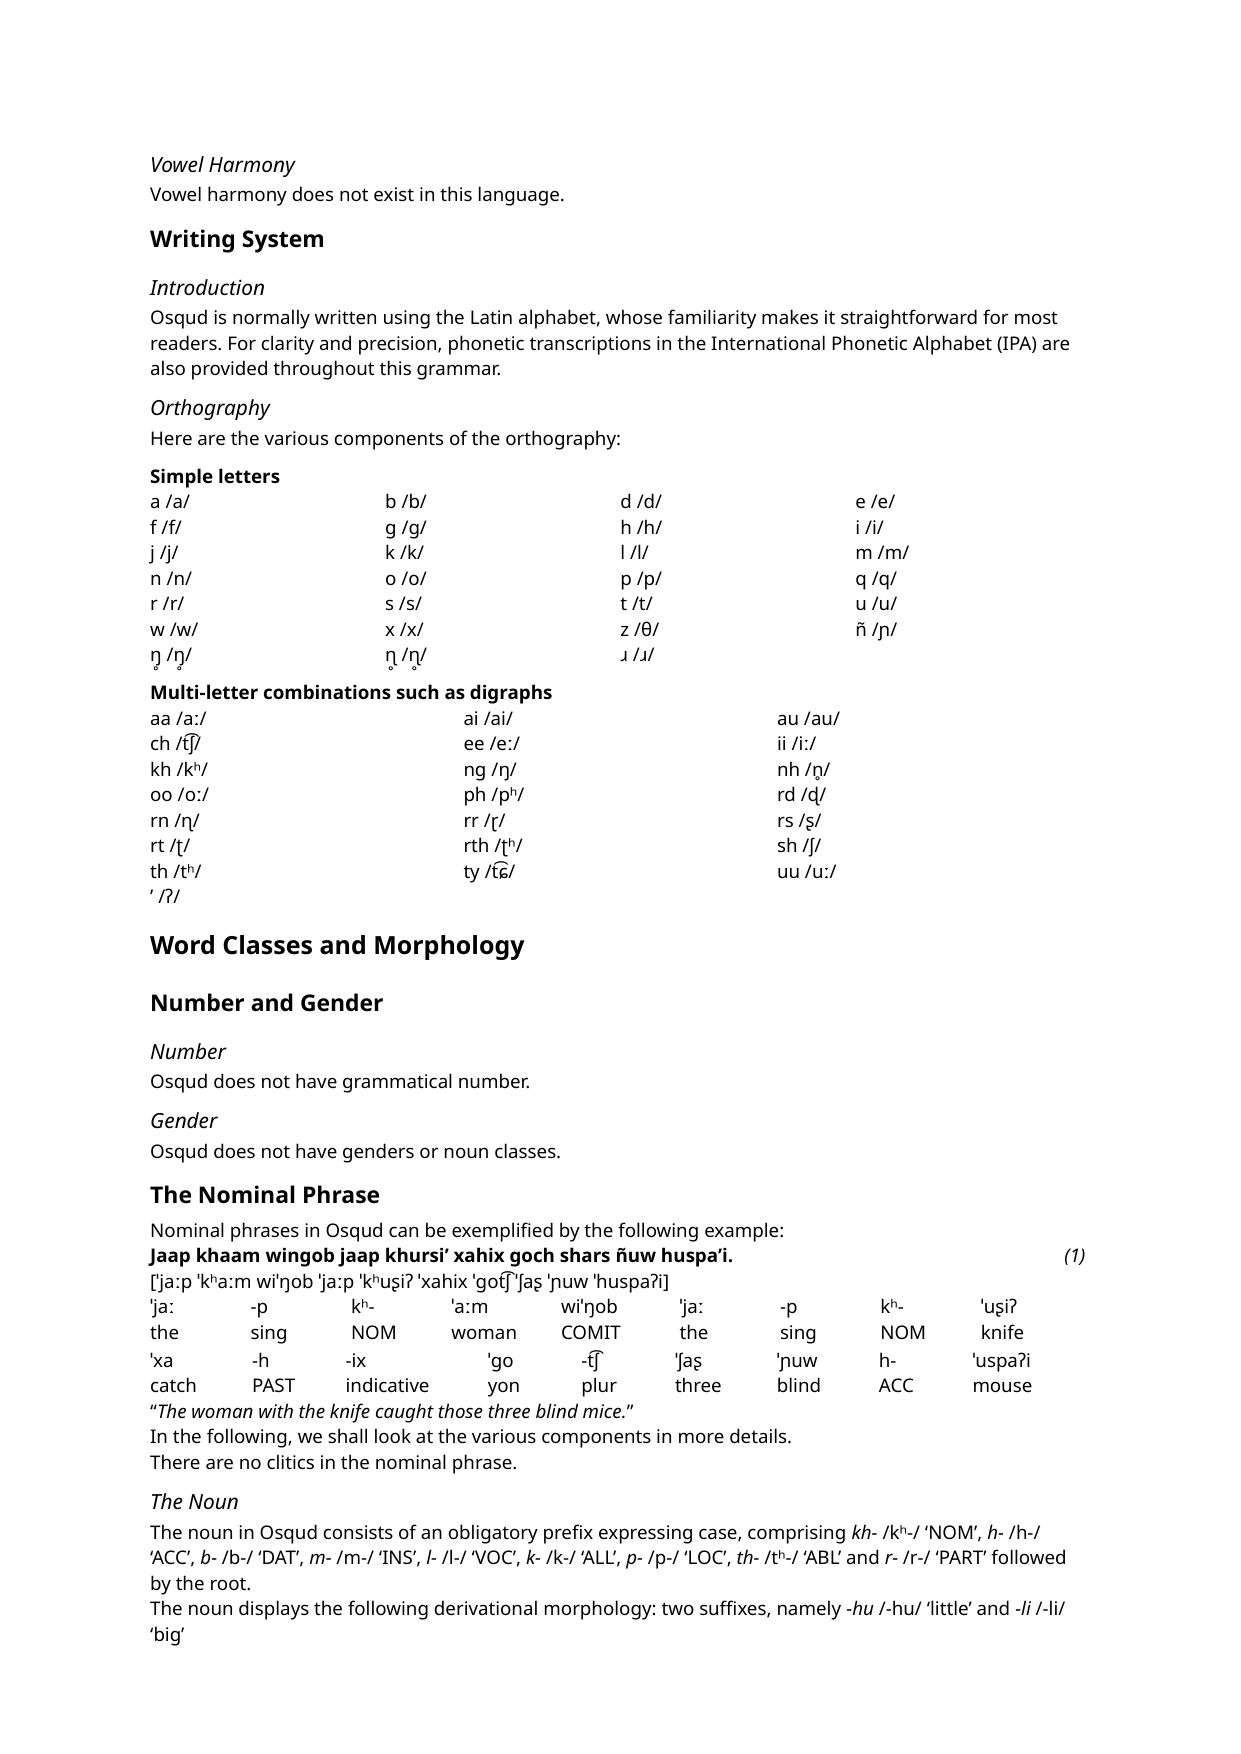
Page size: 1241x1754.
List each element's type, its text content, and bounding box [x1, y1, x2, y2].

table_cell knife [981, 1319, 1090, 1344]
table_cell sh /ʃ/ [777, 833, 1090, 858]
table_header ˈuʂiʔ [981, 1294, 1090, 1319]
text There are no clitics in the nominal phrase. [150, 1449, 1090, 1475]
table_cell o /o/ [385, 565, 620, 591]
table_cell ñ /ɲ/ [855, 616, 1090, 642]
table_cell i /i/ [855, 514, 1090, 539]
table_header ˈxa [150, 1347, 252, 1373]
table_cell rd /ɖ/ [777, 782, 1090, 807]
text Jaap khaam wingob jaap khursi’ xahix goch shars ñuw huspa’i. (1) [150, 1242, 1090, 1268]
table_header ˈɡo [488, 1347, 581, 1373]
table_cell nh /n̥/ [777, 756, 1090, 782]
table_header -t͡ʃ [581, 1347, 675, 1373]
table_cell ee /eː/ [463, 731, 777, 756]
table_cell h /h/ [620, 514, 855, 539]
table_cell j /j/ [150, 540, 385, 565]
subtitle Orthography [150, 393, 1090, 422]
table_header wiˈŋob [561, 1294, 679, 1319]
table_cell rn /ɳ/ [150, 807, 463, 833]
table_cell z /θ/ [620, 616, 855, 642]
subtitle The Noun [150, 1487, 1090, 1516]
table_cell r /r/ [150, 591, 385, 616]
table_header d /d/ [620, 489, 855, 514]
text Here are the various components of the orthography: [150, 425, 1090, 450]
table_cell [777, 884, 1090, 909]
text [ˈjaːp ˈkʰaːm wiˈŋob ˈjaːp ˈkʰuʂiʔ ˈxahix ˈɡot͡ʃ ˈʃaʂ ˈɲuw ˈhuspaʔi] [150, 1268, 1090, 1293]
text The noun in Osqud consists of an obligatory prefix expressing case, comprising kh- /kʰ-/ ‘NOM’, h- /h-/ ‘ACC’, b- /b-/ ‘DAT’, m- /m-/ ‘INS’, l- /l-/ ‘VOC’, k- /k-/ ‘ALL’, p- /p-/ ‘LOC’, th- /tʰ-/ ‘ABL’ and r- /r-/ ‘PART’ followed by the root. [150, 1519, 1090, 1596]
table_cell the [679, 1319, 780, 1344]
table_cell oo /oː/ [150, 782, 463, 807]
table_cell x /x/ [385, 616, 620, 642]
table_cell k /k/ [385, 540, 620, 565]
table_cell rt /ʈ/ [150, 833, 463, 858]
table_cell NOM [880, 1319, 981, 1344]
table_cell indicative [345, 1373, 488, 1398]
table_cell uu /uː/ [777, 858, 1090, 884]
subtitle Writing System [150, 223, 1090, 254]
table_cell sing [780, 1319, 880, 1344]
table_cell s /s/ [385, 591, 620, 616]
table_header kʰ- [351, 1294, 451, 1319]
table_header -p [780, 1294, 880, 1319]
table_cell yon [488, 1373, 581, 1398]
table_header ˈʃaʂ [675, 1347, 777, 1373]
subtitle Introduction [150, 273, 1090, 301]
table_cell plur [581, 1373, 675, 1398]
table_header a /a/ [150, 489, 385, 514]
table_cell the [150, 1319, 250, 1344]
table_cell ɹ /ɹ/ [620, 642, 855, 667]
table_cell m /m/ [855, 540, 1090, 565]
table_cell ch /t͡ʃ/ [150, 731, 463, 756]
table_header -h [252, 1347, 345, 1373]
table_header ˈjaː [679, 1294, 780, 1319]
text The noun displays the following derivational morphology: two suffixes, namely -hu /-hu/ ‘little’ and -li /-li/ ‘big’ [150, 1596, 1090, 1647]
table_header b /b/ [385, 489, 620, 514]
table_header ˈjaː [150, 1294, 250, 1319]
table_cell t /t/ [620, 591, 855, 616]
table_cell mouse [972, 1373, 1090, 1398]
subtitle Gender [150, 1107, 1090, 1135]
table_cell sing [250, 1319, 351, 1344]
table_cell NOM [351, 1319, 451, 1344]
text Vowel harmony does not exist in this language. [150, 182, 1090, 207]
text “The woman with the knife caught those three blind mice.” [150, 1398, 1090, 1424]
table_cell [855, 642, 1090, 667]
subtitle Number and Gender [150, 987, 1090, 1018]
table_header ai /ai/ [463, 705, 777, 731]
table_cell ii /iː/ [777, 731, 1090, 756]
table_cell ng /ŋ/ [463, 756, 777, 782]
table_cell u /u/ [855, 591, 1090, 616]
table_header ˈɲuw [777, 1347, 879, 1373]
table_cell ŋ̥ /ŋ̥/ [150, 642, 385, 667]
text Multi-letter combinations such as digraphs [150, 679, 1090, 705]
table_cell blind [777, 1373, 879, 1398]
table_cell l /l/ [620, 540, 855, 565]
table_cell [463, 884, 777, 909]
subtitle Vowel Harmony [150, 150, 1090, 178]
table_cell w /w/ [150, 616, 385, 642]
table_cell ’ /ʔ/ [150, 884, 463, 909]
table_header h- [879, 1347, 972, 1373]
text Simple letters [150, 463, 1090, 488]
table_cell rs /ʂ/ [777, 807, 1090, 833]
table_cell COMIT [561, 1319, 679, 1344]
subtitle Word Classes and Morphology [150, 928, 1090, 962]
table_header aa /aː/ [150, 705, 463, 731]
table_cell catch [150, 1373, 252, 1398]
subtitle Number [150, 1037, 1090, 1066]
text Nominal phrases in Osqud can be exemplified by the following example: [150, 1217, 1090, 1242]
table_cell three [675, 1373, 777, 1398]
table_header -p [250, 1294, 351, 1319]
table_cell kh /kʰ/ [150, 756, 463, 782]
table_header ˈaːm [451, 1294, 561, 1319]
table_cell PAST [252, 1373, 345, 1398]
table_cell rth /ʈʰ/ [463, 833, 777, 858]
subtitle The Nominal Phrase [150, 1179, 1090, 1211]
table_cell f /f/ [150, 514, 385, 539]
table_cell ph /pʰ/ [463, 782, 777, 807]
text Osqud is normally written using the Latin alphabet, whose familiarity makes it straightforward for most readers. For clarity and precision, phonetic transcriptions in the International Phonetic Alphabet (IPA) are also provided throughout this grammar. [150, 304, 1090, 381]
table_cell n /n/ [150, 565, 385, 591]
table_header ˈuspaʔi [972, 1347, 1090, 1373]
table_cell g /ɡ/ [385, 514, 620, 539]
table_cell woman [451, 1319, 561, 1344]
text Osqud does not have genders or noun classes. [150, 1138, 1090, 1164]
table_cell ɳ̥ /ɳ̥/ [385, 642, 620, 667]
table_cell ty /t͡ɕ/ [463, 858, 777, 884]
table_cell ACC [879, 1373, 972, 1398]
table_cell p /p/ [620, 565, 855, 591]
table_header e /e/ [855, 489, 1090, 514]
table_header -ix [345, 1347, 488, 1373]
table_cell rr /ɽ/ [463, 807, 777, 833]
table_cell q /q/ [855, 565, 1090, 591]
text In the following, we shall look at the various components in more details. [150, 1424, 1090, 1449]
table_cell th /tʰ/ [150, 858, 463, 884]
table_header au /au/ [777, 705, 1090, 731]
text Osqud does not have grammatical number. [150, 1069, 1090, 1094]
table_header kʰ- [880, 1294, 981, 1319]
